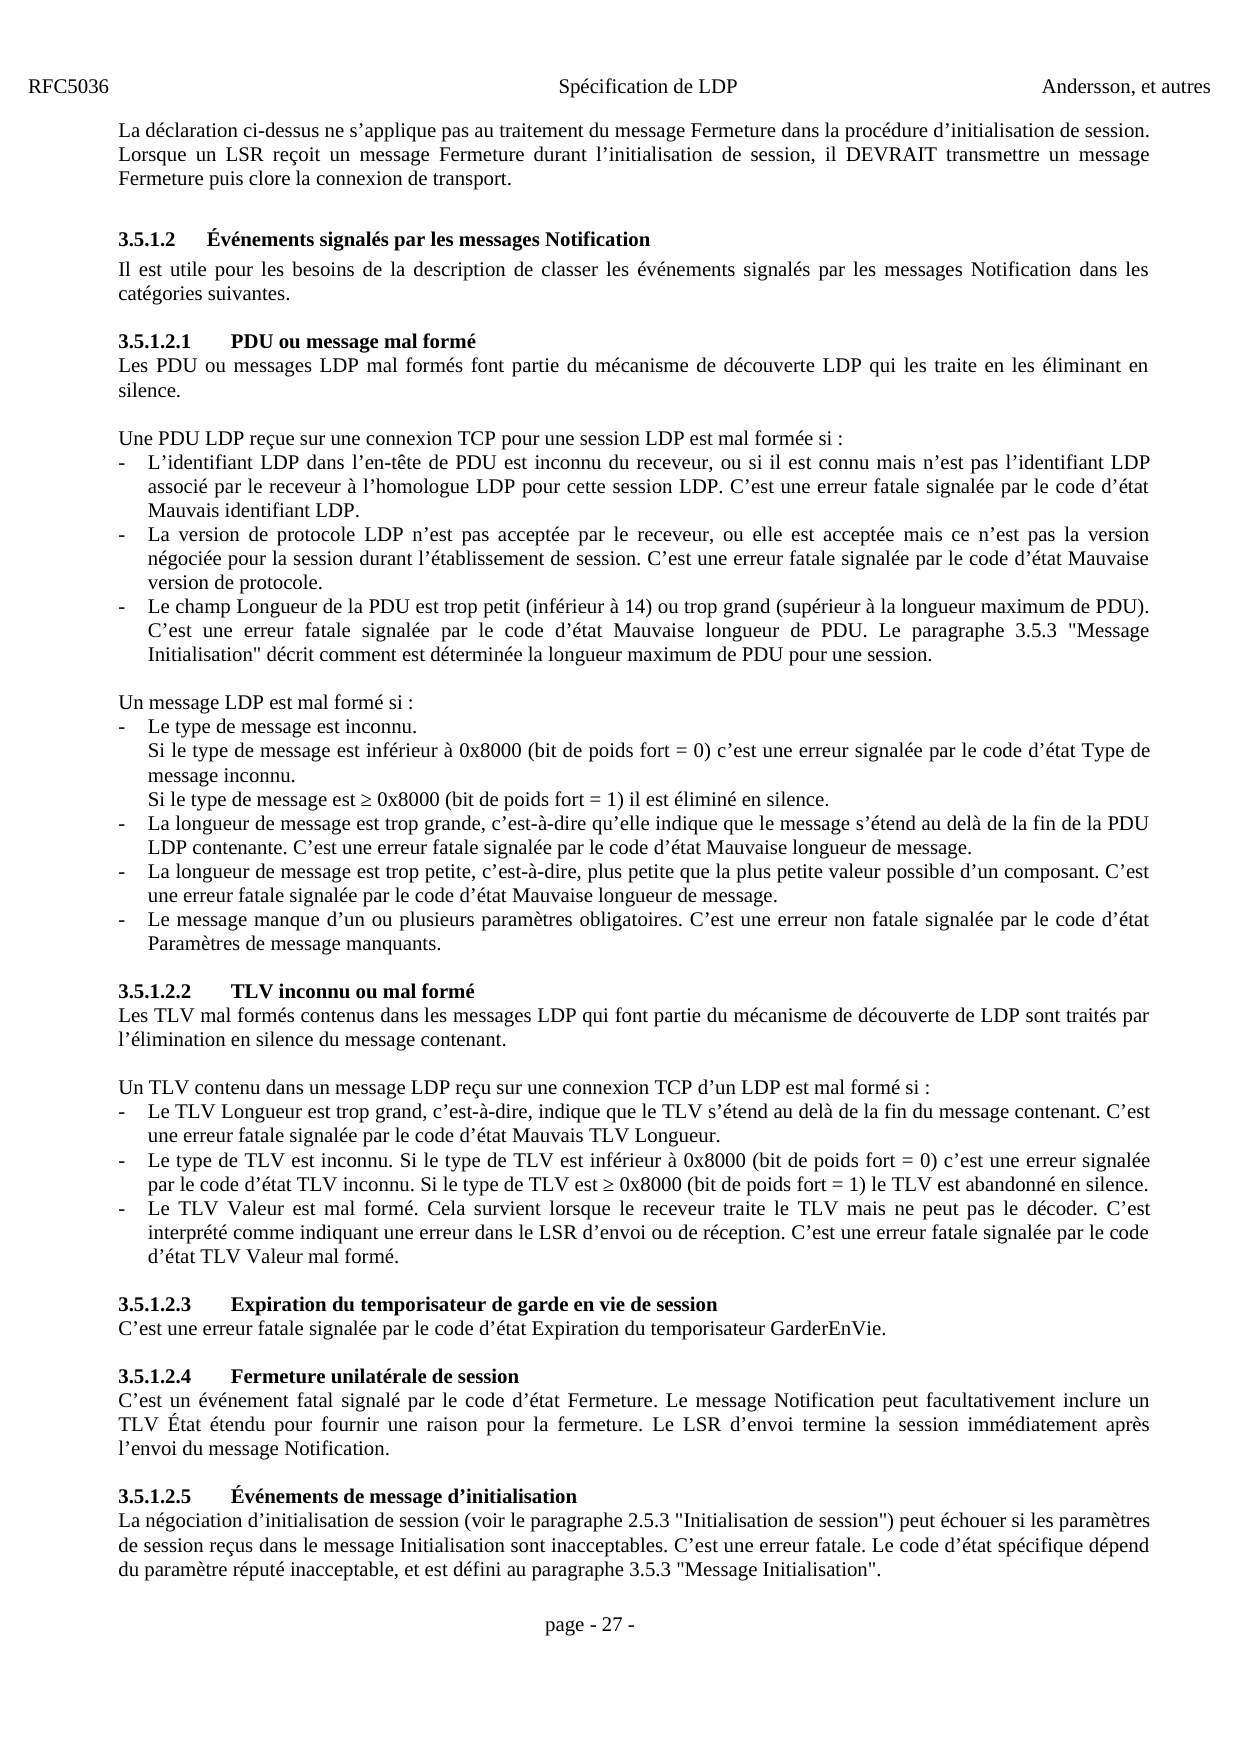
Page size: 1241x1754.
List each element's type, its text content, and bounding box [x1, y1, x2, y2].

text Il est utile pour les besoins de la description de classer les événements signalés par les messages Notification dans les catégories suivantes. [118, 257, 1152, 305]
text Un TLV contenu dans un message LDP reçu sur une connexion TCP d’un LDP est mal formé si : [118, 1075, 1152, 1099]
text 3.5.1.2.1 PDU ou message mal formé [118, 329, 1152, 353]
text - La longueur de message est trop petite, c’est-à-dire, plus petite que la plus petite valeur possible d’un composant. C’est une erreur fatale signalée par le code d’état Mauvaise longueur de message. [118, 859, 1152, 907]
text 3.5.1.2.4 Fermeture unilatérale de session [118, 1364, 1152, 1388]
text 3.5.1.2.3 Expiration du temporisateur de garde en vie de session [118, 1292, 1152, 1316]
text Un message LDP est mal formé si : [118, 690, 1152, 714]
text 3.5.1.2.5 Événements de message d’initialisation [118, 1484, 1152, 1508]
text - L’identifiant LDP dans l’en-tête de PDU est inconnu du receveur, ou si il est connu mais n’est pas l’identifiant LDP associé par le receveur à l’homologue LDP pour cette session LDP. C’est une erreur fatale signalée par le code d’état Mauvais identifiant LDP. [118, 450, 1152, 522]
text Une PDU LDP reçue sur une connexion TCP pour une session LDP est mal formée si : [118, 426, 1152, 450]
text Les PDU ou messages LDP mal formés font partie du mécanisme de découverte LDP qui les traite en les éliminant en silence. [118, 353, 1152, 402]
text 3.5.1.2.2 TLV inconnu ou mal formé [118, 979, 1152, 1003]
subtitle 3.5.1.2 Événements signalés par les messages Notification [118, 227, 1152, 251]
text - Le type de TLV est inconnu. Si le type de TLV est inférieur à 0x8000 (bit de poids fort = 0) c’est une erreur signalée par le code d’état TLV inconnu. Si le type de TLV est ≥ 0x8000 (bit de poids fort = 1) le TLV est abandonné en silence. [118, 1147, 1152, 1196]
text La négociation d’initialisation de session (voir le paragraphe 2.5.3 "Initialisation de session") peut échouer si les paramètres de session reçus dans le message Initialisation sont inacceptables. C’est une erreur fatale. Le code d’état spécifique dépend du paramètre réputé inacceptable, et est défini au paragraphe 3.5.3 "Message Initialisation". [118, 1508, 1152, 1581]
text - La version de protocole LDP n’est pas acceptée par le receveur, ou elle est acceptée mais ce n’est pas la version négociée pour la session durant l’établissement de session. C’est une erreur fatale signalée par le code d’état Mauvaise version de protocole. [118, 522, 1152, 594]
text - Le type de message est inconnu. [118, 714, 1152, 738]
text - Le TLV Valeur est mal formé. Cela survient lorsque le receveur traite le TLV mais ne peut pas le décoder. C’est interprété comme indiquant une erreur dans le LSR d’envoi ou de réception. C’est une erreur fatale signalée par le code d’état TLV Valeur mal formé. [118, 1196, 1152, 1268]
text C’est une erreur fatale signalée par le code d’état Expiration du temporisateur GarderEnVie. [118, 1316, 1152, 1340]
text C’est un événement fatal signalé par le code d’état Fermeture. Le message Notification peut facultativement inclure un TLV État étendu pour fournir une raison pour la fermeture. Le LSR d’envoi termine la session immédiatement après l’envoi du message Notification. [118, 1388, 1152, 1460]
text - Le message manque d’un ou plusieurs paramètres obligatoires. C’est une erreur non fatale signalée par le code d’état Paramètres de message manquants. [118, 907, 1152, 955]
text Les TLV mal formés contenus dans les messages LDP qui font partie du mécanisme de découverte de LDP sont traités par l’élimination en silence du message contenant. [118, 1003, 1152, 1051]
text La déclaration ci-dessus ne s’applique pas au traitement du message Fermeture dans la procédure d’initialisation de session. Lorsque un LSR reçoit un message Fermeture durant l’initialisation de session, il DEVRAIT transmettre un message Fermeture puis clore la connexion de transport. [118, 118, 1152, 190]
text - Le TLV Longueur est trop grand, c’est-à-dire, indique que le TLV s’étend au delà de la fin du message contenant. C’est une erreur fatale signalée par le code d’état Mauvais TLV Longueur. [118, 1099, 1152, 1147]
text - La longueur de message est trop grande, c’est-à-dire qu’elle indique que le message s’étend au delà de la fin de la PDU LDP contenante. C’est une erreur fatale signalée par le code d’état Mauvaise longueur de message. [118, 811, 1152, 859]
text - Le champ Longueur de la PDU est trop petit (inférieur à 14) ou trop grand (supérieur à la longueur maximum de PDU). C’est une erreur fatale signalée par le code d’état Mauvaise longueur de PDU. Le paragraphe 3.5.3 "Message Initialisation" décrit comment est déterminée la longueur maximum de PDU pour une session. [118, 594, 1152, 666]
text Si le type de message est inférieur à 0x8000 (bit de poids fort = 0) c’est une erreur signalée par le code d’état Type de message inconnu. [148, 738, 1152, 787]
text Si le type de message est ≥ 0x8000 (bit de poids fort = 1) il est éliminé en silence. [148, 787, 1152, 811]
